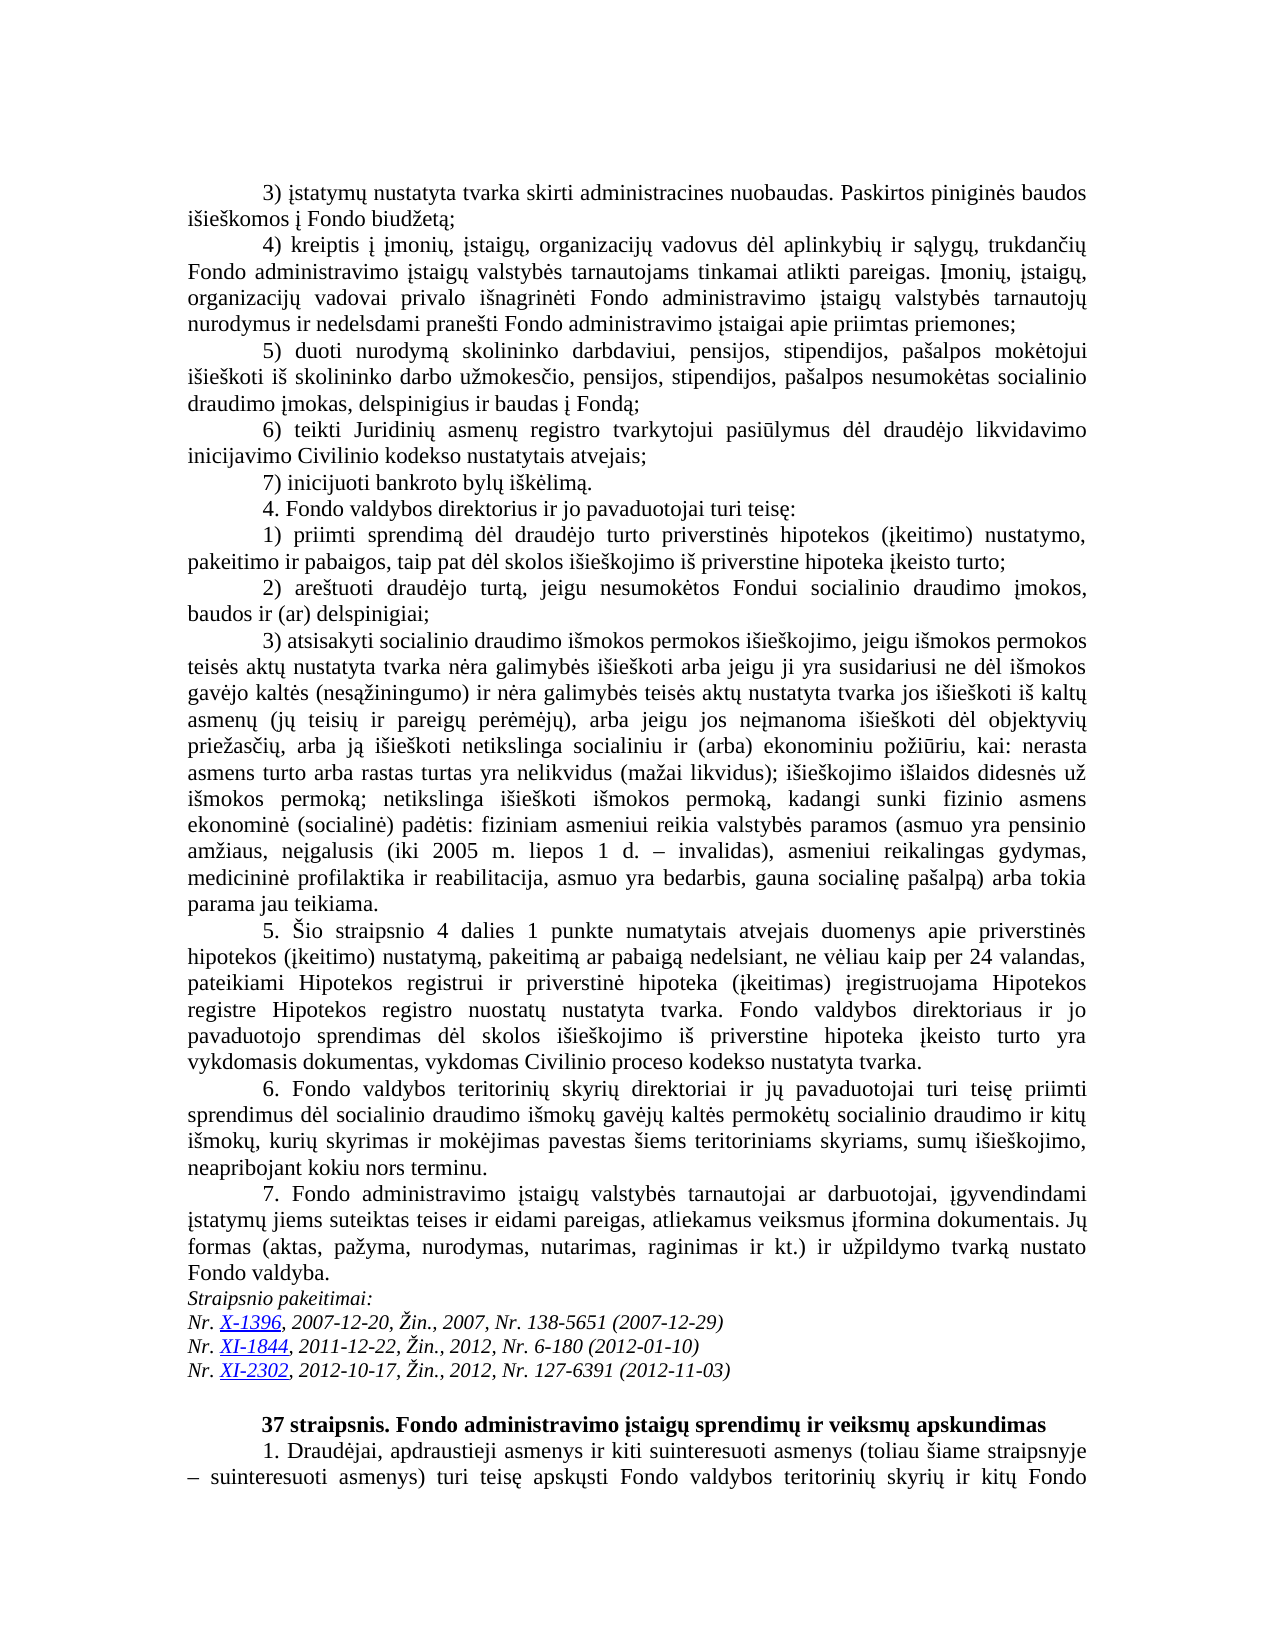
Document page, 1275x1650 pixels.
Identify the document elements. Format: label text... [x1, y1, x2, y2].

text 4) kreiptis į įmonių, įstaigų, organizacijų vadovus dėl aplinkybių ir sąlygų, trukdančių Fondo administravimo įstaigų valstybės tarnautojams tinkamai atlikti pareigas. Įmonių, įstaigų, organizacijų vadovai privalo išnagrinėti Fondo administravimo įstaigų valstybės tarnautojų nurodymus ir nedelsdami pranešti Fondo administravimo įstaigai apie priimtas priemones; [187, 231, 1088, 337]
text Nr. X-1396, 2007-12-20, Žin., 2007, Nr. 138-5651 (2007-12-29) [187, 1310, 1088, 1334]
text 4. Fondo valdybos direktorius ir jo pavaduotojai turi teisę: [187, 495, 1088, 521]
text 37 straipsnis. Fondo administravimo įstaigų sprendimų ir veiksmų apskundimas [261, 1411, 1088, 1437]
text 6) teikti Juridinių asmenų registro tvarkytojui pasiūlymus dėl draudėjo likvidavimo inicijavimo Civilinio kodekso nustatytais atvejais; [187, 416, 1088, 469]
text 7) inicijuoti bankroto bylų iškėlimą. [187, 469, 1088, 495]
text 5. Šio straipsnio 4 dalies 1 punkte numatytais atvejais duomenys apie priverstinės hipotekos (įkeitimo) nustatymą, pakeitimą ar pabaigą nedelsiant, ne vėliau kaip per 24 valandas, pateikiami Hipotekos registrui ir priverstinė hipoteka (įkeitimas) įregistruojama Hipotekos registre Hipotekos registro nuostatų nustatyta tvarka. Fondo valdybos direktoriaus ir jo pavaduotojo sprendimas dėl skolos išieškojimo iš priverstine hipoteka įkeisto turto yra vykdomasis dokumentas, vykdomas Civilinio proceso kodekso nustatyta tvarka. [187, 917, 1087, 1075]
text Straipsnio pakeitimai: [187, 1286, 1088, 1310]
text 2) areštuoti draudėjo turtą, jeigu nesumokėtos Fondui socialinio draudimo įmokos, baudos ir (ar) delspinigiai; [187, 574, 1088, 627]
text 3) įstatymų nustatyta tvarka skirti administracines nuobaudas. Paskirtos piniginės baudos išieškomos į Fondo biudžetą; [187, 179, 1088, 231]
text 5) duoti nurodymą skolininko darbdaviui, pensijos, stipendijos, pašalpos mokėtojui išieškoti iš skolininko darbo užmokesčio, pensijos, stipendijos, pašalpos nesumokėtas socialinio draudimo įmokas, delspinigius ir baudas į Fondą; [187, 337, 1088, 416]
text 6. Fondo valdybos teritorinių skyrių direktoriai ir jų pavaduotojai turi teisę priimti sprendimus dėl socialinio draudimo išmokų gavėjų kaltės permokėtų socialinio draudimo ir kitų išmokų, kurių skyrimas ir mokėjimas pavestas šiems teritoriniams skyriams, sumų išieškojimo, neapribojant kokiu nors terminu. [187, 1075, 1088, 1180]
text 1. Draudėjai, apdraustieji asmenys ir kiti suinteresuoti asmenys (toliau šiame straipsnyje – suinteresuoti asmenys) turi teisę apskųsti Fondo valdybos teritorinių skyrių ir kitų Fondo [187, 1437, 1088, 1490]
text Nr. XI-1844, 2011-12-22, Žin., 2012, Nr. 6-180 (2012-01-10) [187, 1334, 1087, 1358]
text Nr. XI-2302, 2012-10-17, Žin., 2012, Nr. 127-6391 (2012-11-03) [187, 1358, 1087, 1382]
text 1) priimti sprendimą dėl draudėjo turto priverstinės hipotekos (įkeitimo) nustatymo, pakeitimo ir pabaigos, taip pat dėl skolos išieškojimo iš priverstine hipoteka įkeisto turto; [187, 521, 1087, 574]
text 7. Fondo administravimo įstaigų valstybės tarnautojai ar darbuotojai, įgyvendindami įstatymų jiems suteiktas teises ir eidami pareigas, atliekamus veiksmus įformina dokumentais. Jų formas (aktas, pažyma, nurodymas, nutarimas, raginimas ir kt.) ir užpildymo tvarką nustato Fondo valdyba. [187, 1180, 1088, 1286]
text 3) atsisakyti socialinio draudimo išmokos permokos išieškojimo, jeigu išmokos permokos teisės aktų nustatyta tvarka nėra galimybės išieškoti arba jeigu ji yra susidariusi ne dėl išmokos gavėjo kaltės (nesąžiningumo) ir nėra galimybės teisės aktų nustatyta tvarka jos išieškoti iš kaltų asmenų (jų teisių ir pareigų perėmėjų), arba jeigu jos neįmanoma išieškoti dėl objektyvių priežasčių, arba ją išieškoti netikslinga socialiniu ir (arba) ekonominiu požiūriu, kai: nerasta asmens turto arba rastas turtas yra nelikvidus (mažai likvidus); išieškojimo išlaidos didesnės už išmokos permoką; netikslinga išieškoti išmokos permoką, kadangi sunki fizinio asmens ekonominė (socialinė) padėtis: fiziniam asmeniui reikia valstybės paramos (asmuo yra pensinio amžiaus, neįgalusis (iki 2005 m. liepos 1 d. – invalidas), asmeniui reikalingas gydymas, medicininė profilaktika ir reabilitacija, asmuo yra bedarbis, gauna socialinę pašalpą) arba tokia parama jau teikiama. [187, 627, 1088, 917]
